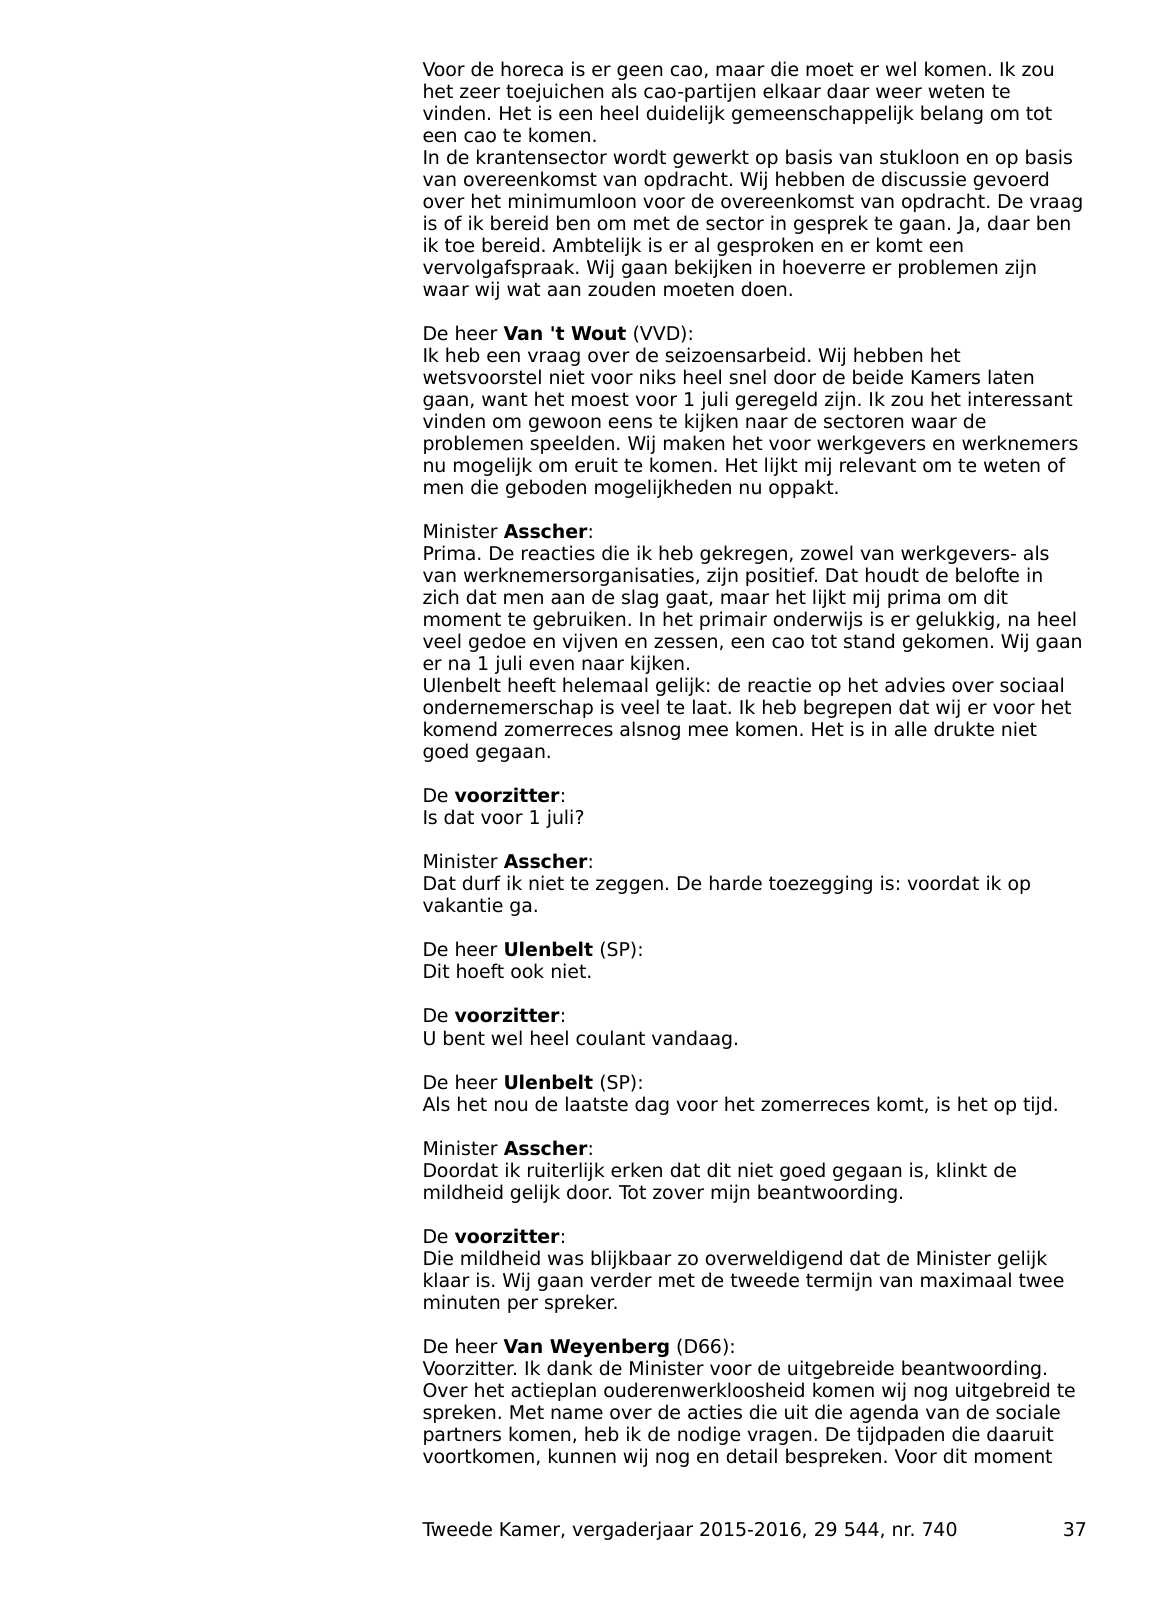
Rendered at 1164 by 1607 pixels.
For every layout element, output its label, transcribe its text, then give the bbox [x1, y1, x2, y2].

text Die mildheid was blijkbaar zo overweldigend dat de Minister gelijk klaar is. Wij gaan verder met de tweede termijn van maximaal twee minuten per spreker. [422, 1248, 1087, 1314]
text Voor de horeca is er geen cao, maar die moet er wel komen. Ik zou het zeer toejuichen als cao-partijen elkaar daar weer weten te vinden. Het is een heel duidelijk gemeenschappelijk belang om tot een cao te komen. [422, 59, 1087, 147]
text U bent wel heel coulant vandaag. [422, 1027, 1087, 1049]
text Dat durf ik niet te zeggen. De harde toezegging is: voordat ik op vakantie ga. [422, 873, 1087, 917]
text Minister Asscher: [422, 1138, 1087, 1160]
text Minister Asscher: [422, 521, 1087, 543]
text De heer Ulenbelt (SP): [422, 939, 1087, 961]
text De voorzitter: [422, 1005, 1087, 1027]
text Is dat voor 1 juli? [422, 807, 1087, 829]
text Prima. De reacties die ik heb gekregen, zowel van werkgevers- als van werknemersorganisaties, zijn positief. Dat houdt de belofte in zich dat men aan de slag gaat, maar het lijkt mij prima om dit moment te gebruiken. In het primair onderwijs is er gelukkig, na heel veel gedoe en vijven en zessen, een cao tot stand gekomen. Wij gaan er na 1 juli even naar kijken. [422, 543, 1087, 675]
text De heer Ulenbelt (SP): [422, 1072, 1087, 1093]
text Minister Asscher: [422, 851, 1087, 873]
text Voorzitter. Ik dank de Minister voor de uitgebreide beantwoording. Over het actieplan ouderenwerkloosheid komen wij nog uitgebreid te spreken. Met name over de acties die uit die agenda van de sociale partners komen, heb ik de nodige vragen. De tijdpaden die daaruit voortkomen, kunnen wij nog en detail bespreken. Voor dit moment [422, 1358, 1087, 1468]
text De heer Van Weyenberg (D66): [422, 1336, 1087, 1358]
text Ik heb een vraag over de seizoensarbeid. Wij hebben het wetsvoorstel niet voor niks heel snel door de beide Kamers laten gaan, want het moest voor 1 juli geregeld zijn. Ik zou het interessant vinden om gewoon eens te kijken naar de sectoren waar de problemen speelden. Wij maken het voor werkgevers en werknemers nu mogelijk om eruit te komen. Het lijkt mij relevant om te weten of men die geboden mogelijkheden nu oppakt. [422, 345, 1087, 499]
text In de krantensector wordt gewerkt op basis van stukloon en op basis van overeenkomst van opdracht. Wij hebben de discussie gevoerd over het minimumloon voor de overeenkomst van opdracht. De vraag is of ik bereid ben om met de sector in gesprek te gaan. Ja, daar ben ik toe bereid. Ambtelijk is er al gesproken en er komt een vervolgafspraak. Wij gaan bekijken in hoeverre er problemen zijn waar wij wat aan zouden moeten doen. [422, 147, 1087, 301]
text Dit hoeft ook niet. [422, 961, 1087, 983]
text Ulenbelt heeft helemaal gelijk: de reactie op het advies over sociaal ondernemerschap is veel te laat. Ik heb begrepen dat wij er voor het komend zomerreces alsnog mee komen. Het is in alle drukte niet goed gegaan. [422, 675, 1087, 763]
text Doordat ik ruiterlijk erken dat dit niet goed gegaan is, klinkt de mildheid gelijk door. Tot zover mijn beantwoording. [422, 1160, 1087, 1204]
text De voorzitter: [422, 785, 1087, 807]
text Als het nou de laatste dag voor het zomerreces komt, is het op tijd. [422, 1093, 1087, 1116]
text De voorzitter: [422, 1226, 1087, 1248]
text De heer Van 't Wout (VVD): [422, 323, 1087, 345]
